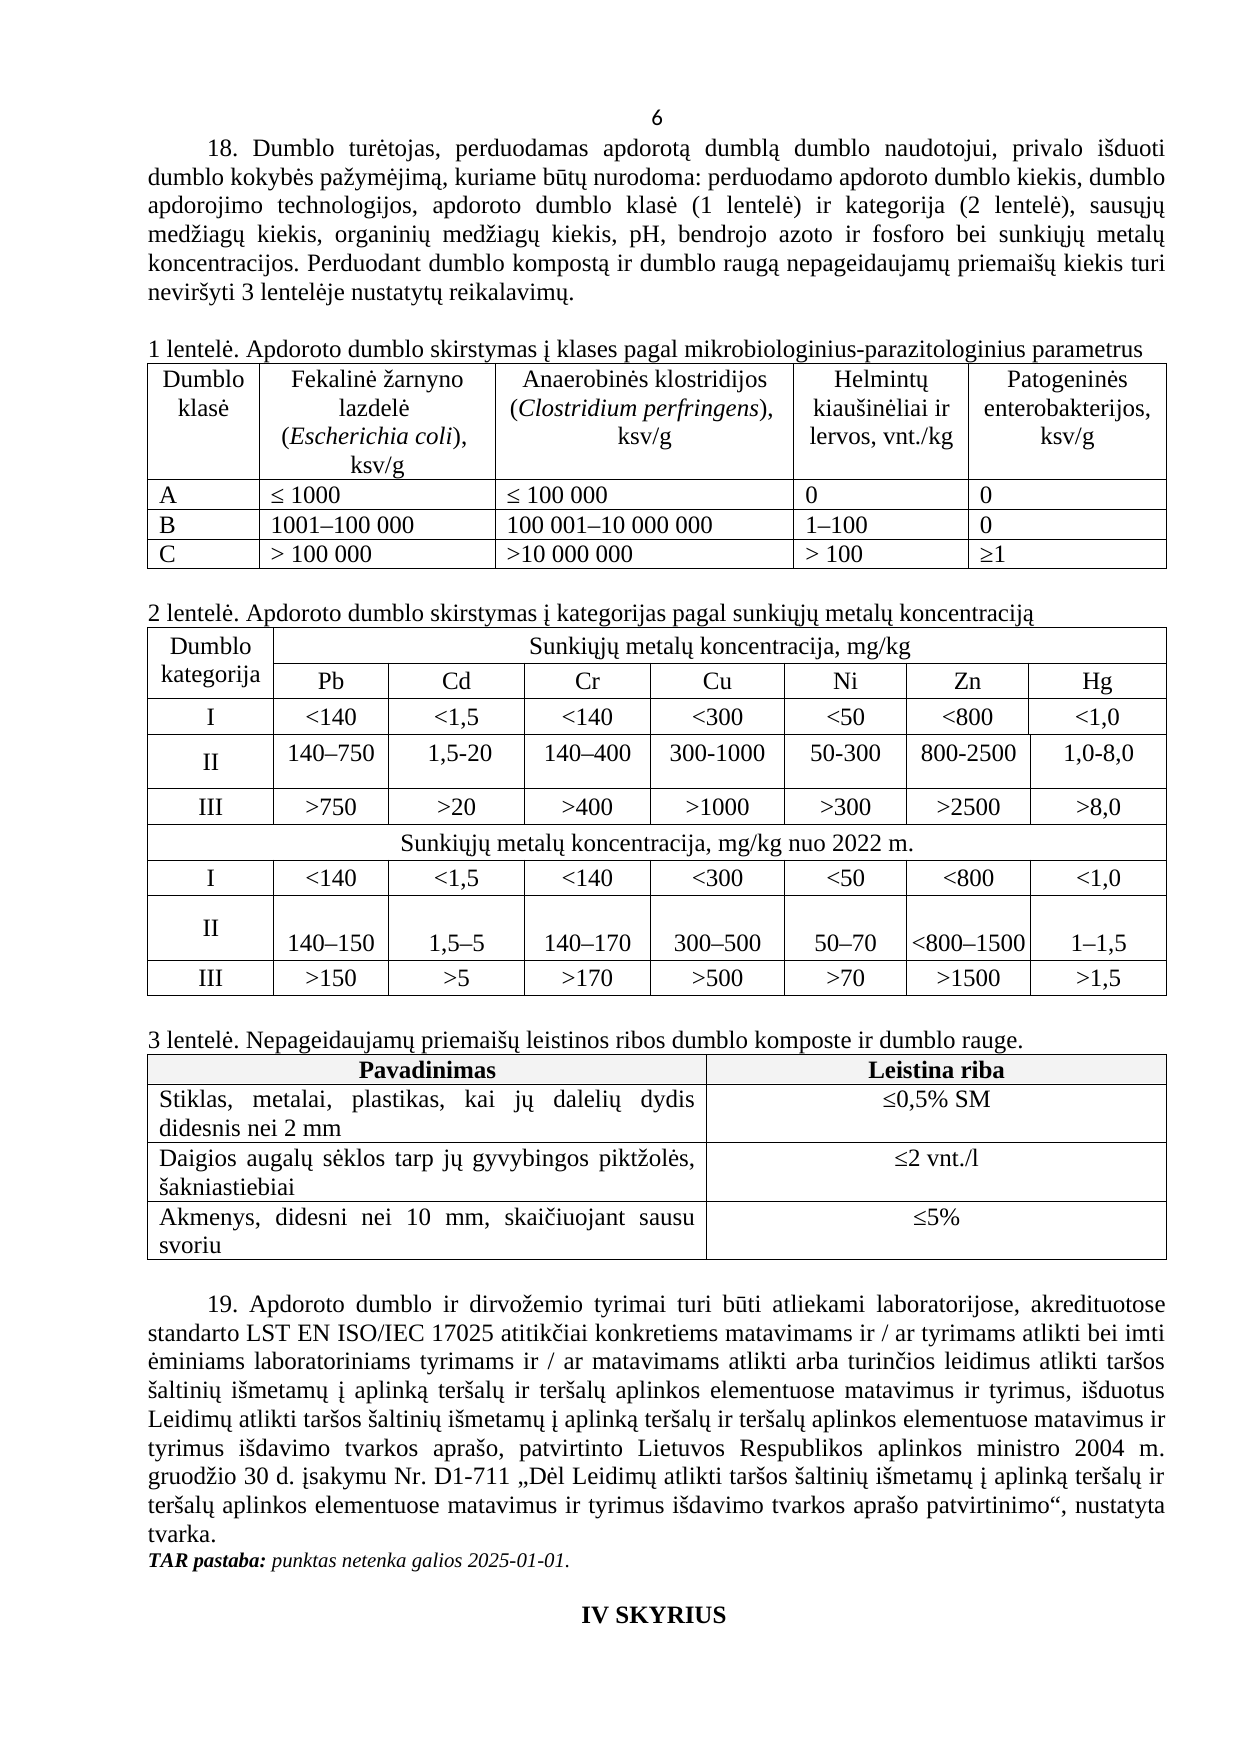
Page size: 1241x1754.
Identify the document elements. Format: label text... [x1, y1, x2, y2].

table_header Anaerobinės klostridijos (Clostridium perfringens), ksv/g [496, 364, 793, 479]
table_cell 50–70 [785, 896, 906, 959]
table_cell >20 [389, 789, 524, 824]
table_cell III [148, 789, 273, 824]
table_header Pavadinimas [148, 1055, 706, 1083]
text 18. Dumblo turėtojas, perduodamas apdorotą dumblą dumblo naudotojui, privalo išduoti dumblo kokybės pažymėjimą, kuriame būtų nurodoma: perduodamo apdoroto dumblo kiekis, dumblo apdorojimo technologijos, apdoroto dumblo klasė (1 lentelė) ir kategorija (2 lentelė), sausųjų medžiagų kiekis, organinių medžiagų kiekis, pH, bendrojo azoto ir fosforo bei sunkiųjų metalų koncentracijos. Perduodant dumblo kompostą ir dumblo raugą nepageidaujamų priemaišų kiekis turi neviršyti 3 lentelėje nustatytų reikalavimų. [148, 133, 1166, 305]
text TAR pastaba: punktas netenka galios 2025-01-01. [148, 1548, 1166, 1572]
table_cell 1,0-8,0 [1031, 735, 1166, 788]
table_cell >300 [785, 789, 906, 824]
table_cell Hg [1029, 664, 1166, 698]
table_cell 140–170 [525, 896, 650, 959]
table_cell 0 [969, 510, 1166, 538]
table_cell >1500 [907, 961, 1030, 995]
table_header Dumblo kategorija [148, 628, 273, 698]
table_cell 1,5–5 [389, 896, 524, 959]
table_cell 1–100 [794, 510, 968, 538]
table_cell 1001–100 000 [260, 510, 495, 538]
table_cell ≤ 100 000 [496, 480, 793, 509]
table_cell <140 [274, 861, 388, 895]
table_cell 1–1,5 [1031, 896, 1166, 959]
table_cell <1,5 [389, 861, 524, 895]
table_cell 140–150 [274, 896, 388, 959]
table_cell <1,5 [389, 699, 524, 734]
table_cell Cu [651, 664, 784, 698]
table_cell 140–400 [525, 735, 650, 788]
table_cell <800–1500 [907, 896, 1030, 959]
table_cell <140 [274, 699, 388, 734]
table_cell >1,5 [1031, 961, 1166, 995]
table_cell Zn [907, 664, 1028, 698]
table_cell 300–500 [651, 896, 784, 959]
table_cell >150 [274, 961, 388, 995]
table_cell 100 001–10 000 000 [496, 510, 793, 538]
table_cell ≤5% [707, 1202, 1166, 1259]
table_cell <140 [525, 699, 650, 734]
table_header Helmintų kiaušinėliai ir lervos, vnt./kg [794, 364, 968, 479]
table_cell 50-300 [785, 735, 906, 788]
table_cell <300 [651, 861, 784, 895]
table_header Sunkiųjų metalų koncentracija, mg/kg [274, 628, 1166, 662]
table_cell >1000 [651, 789, 784, 824]
text 3 lentelė. Nepageidaujamų priemaišų leistinos ribos dumblo komposte ir dumblo rauge. [148, 1025, 1166, 1054]
table_cell ≤2 vnt./l [707, 1143, 1166, 1201]
table_cell A [148, 480, 259, 509]
table_cell <1,0 [1031, 861, 1166, 895]
table_cell <300 [651, 699, 784, 734]
table_header Patogeninės enterobakterijos, ksv/g [969, 364, 1166, 479]
table_cell 0 [969, 480, 1166, 509]
table_cell <50 [785, 699, 906, 734]
table_cell Cr [525, 664, 650, 698]
table_cell <800 [907, 699, 1028, 734]
text 19. Apdoroto dumblo ir dirvožemio tyrimai turi būti atliekami laboratorijose, akredituotose standarto LST EN ISO/IEC 17025 atitikčiai konkretiems matavimams ir / ar tyrimams atlikti bei imti ėminiams laboratoriniams tyrimams ir / ar matavimams atlikti arba turinčios leidimus atlikti taršos šaltinių išmetamų į aplinką teršalų ir teršalų aplinkos elementuose matavimus ir tyrimus, išduotus Leidimų atlikti taršos šaltinių išmetamų į aplinką teršalų ir teršalų aplinkos elementuose matavimus ir tyrimus išdavimo tvarkos aprašo, patvirtinto Lietuvos Respublikos aplinkos ministro 2004 m. gruodžio 30 d. įsakymu Nr. D1-711 „Dėl Leidimų atlikti taršos šaltinių išmetamų į aplinką teršalų ir teršalų aplinkos elementuose matavimus ir tyrimus išdavimo tvarkos aprašo patvirtinimo“, nustatyta tvarka. [148, 1289, 1166, 1548]
table_cell 0 [794, 480, 968, 509]
table_cell >8,0 [1031, 789, 1166, 824]
text IV SKYRIUS [148, 1600, 1166, 1629]
table_cell III [148, 961, 273, 995]
table_header Fekalinė žarnyno lazdelė (Escherichia coli), ksv/g [260, 364, 495, 479]
table_cell I [148, 861, 273, 895]
table_cell Sunkiųjų metalų koncentracija, mg/kg nuo 2022 m. [148, 825, 1166, 859]
table_cell Pb [274, 664, 388, 698]
table_cell >500 [651, 961, 784, 995]
table_cell >10 000 000 [496, 540, 793, 568]
table_cell >2500 [907, 789, 1030, 824]
table_cell ≤ 1000 [260, 480, 495, 509]
table_cell >750 [274, 789, 388, 824]
table_cell II [148, 896, 273, 959]
table_cell Stiklas, metalai, plastikas, kai jų dalelių dydis didesnis nei 2 mm [148, 1085, 706, 1142]
table_cell ≤0,5% SM [707, 1085, 1166, 1142]
table_cell C [148, 540, 259, 568]
table_cell <800 [907, 861, 1030, 895]
table_header Dumblo klasė [148, 364, 259, 479]
table_cell >170 [525, 961, 650, 995]
table_cell B [148, 510, 259, 538]
table_cell >70 [785, 961, 906, 995]
table_cell <140 [525, 861, 650, 895]
table_cell <50 [785, 861, 906, 895]
table_cell > 100 [794, 540, 968, 568]
table_cell Akmenys, didesni nei 10 mm, skaičiuojant sausu svoriu [148, 1202, 706, 1259]
table_cell >5 [389, 961, 524, 995]
table_cell I [148, 699, 273, 734]
table_cell Ni [785, 664, 906, 698]
text 2 lentelė. Apdoroto dumblo skirstymas į kategorijas pagal sunkiųjų metalų koncentraciją [148, 598, 1166, 627]
table_cell 1,5-20 [389, 735, 524, 788]
table_header Leistina riba [707, 1055, 1166, 1083]
table_cell > 100 000 [260, 540, 495, 568]
text 1 lentelė. Apdoroto dumblo skirstymas į klases pagal mikrobiologinius-parazitologinius parametrus [148, 334, 1166, 363]
table_cell ≥1 [969, 540, 1166, 568]
table_cell 800-2500 [907, 735, 1030, 788]
table_cell >400 [525, 789, 650, 824]
table_cell Cd [389, 664, 524, 698]
table_cell 300-1000 [651, 735, 784, 788]
table_cell <1,0 [1029, 699, 1166, 734]
table_cell 140–750 [274, 735, 388, 788]
table_cell II [148, 735, 273, 788]
table_cell Daigios augalų sėklos tarp jų gyvybingos piktžolės, šakniastiebiai [148, 1143, 706, 1201]
